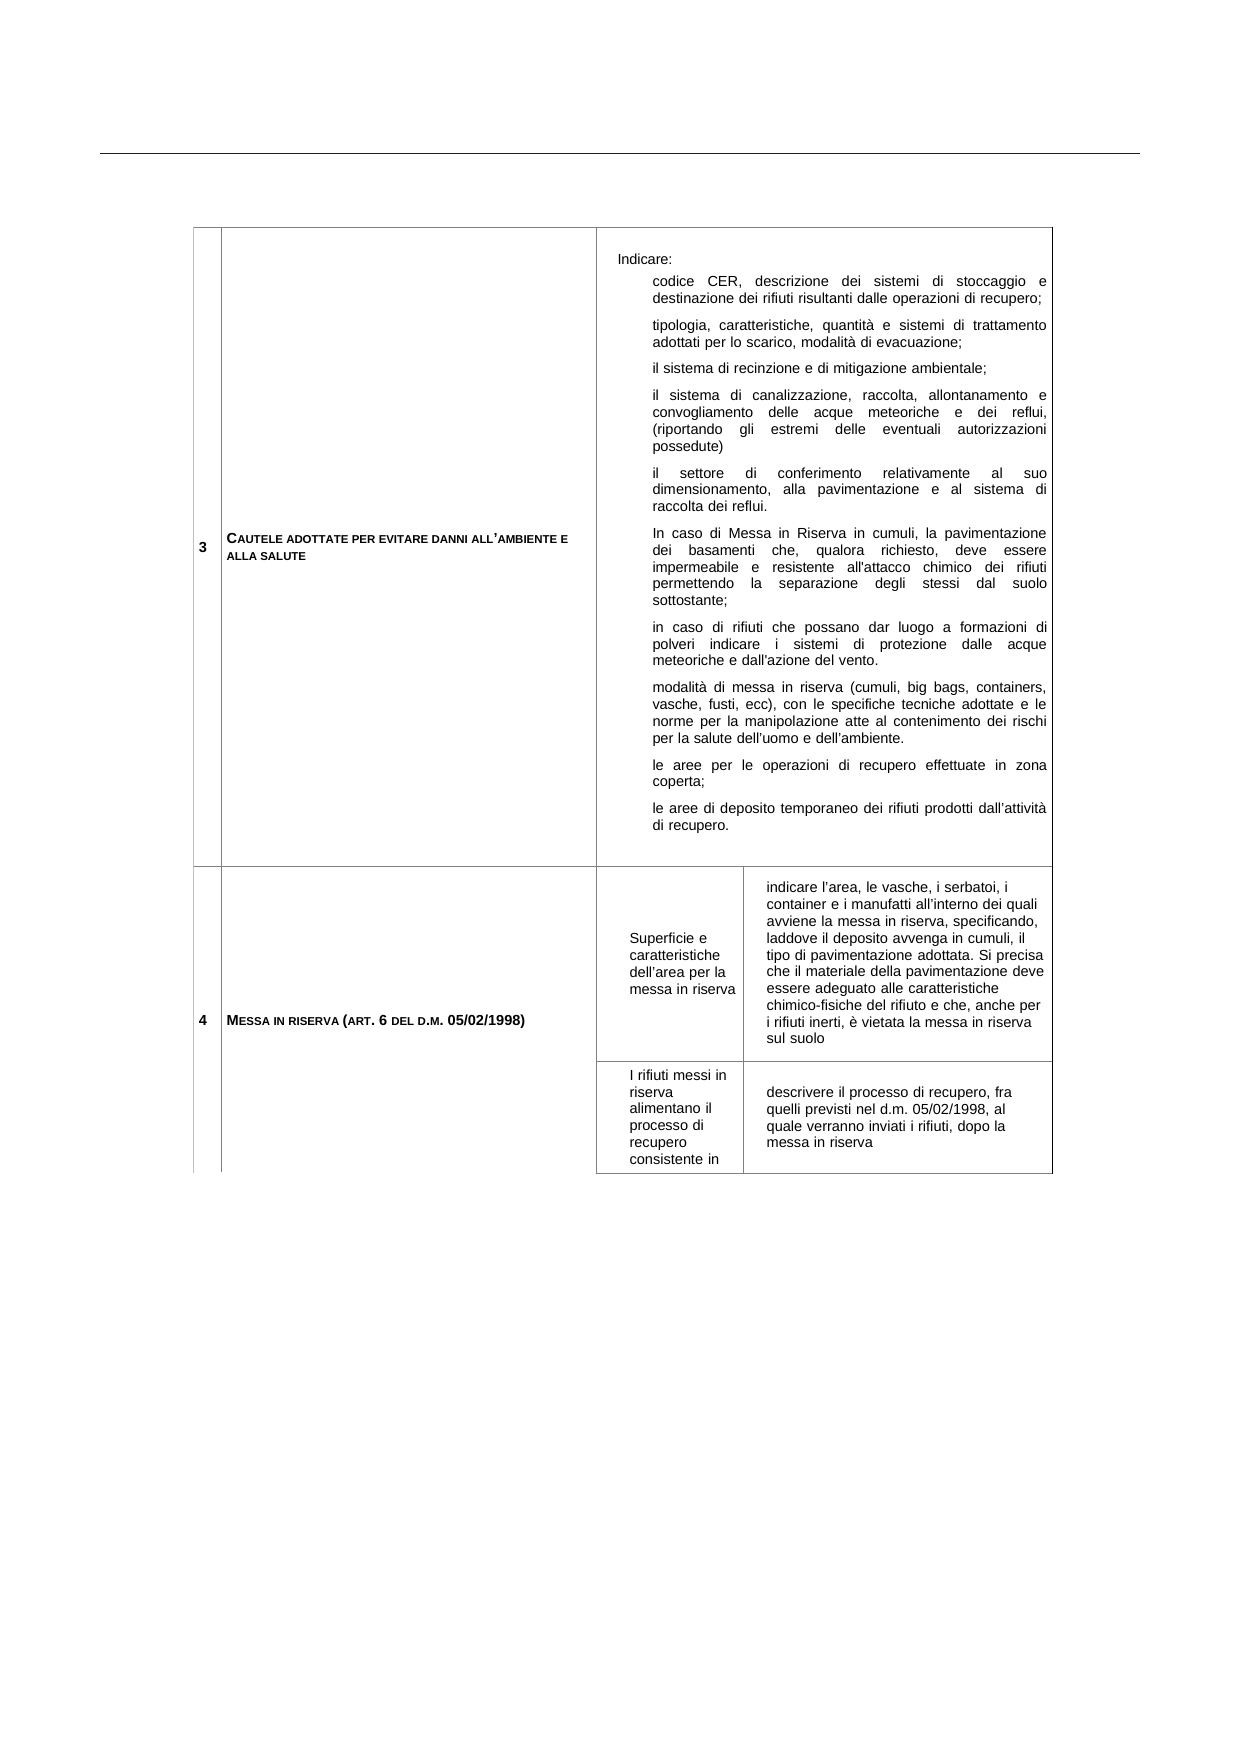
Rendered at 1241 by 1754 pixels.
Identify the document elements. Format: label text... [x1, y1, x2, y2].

table_cell 4 [194, 867, 221, 1173]
table_cell Superficie e caratteristiche dell’area per la messa in riserva [597, 867, 743, 1061]
table_cell I rifiuti messi in riserva alimentano il processo di recupero consistente in [597, 1062, 743, 1173]
table_header 3 [194, 228, 221, 866]
table_cell descrivere il processo di recupero, fra quelli previsti nel d.m. 05/02/1998, al quale verranno inviati i rifiuti, dopo la messa in riserva [744, 1062, 1052, 1173]
table_cell MESSA IN RISERVA (ART. 6 DEL D.M. 05/02/1998) [221, 867, 596, 1173]
table_header CAUTELE ADOTTATE PER EVITARE DANNI ALL’AMBIENTE E ALLA SALUTE [222, 228, 596, 866]
table_cell indicare l’area, le vasche, i serbatoi, i container e i manufatti all’interno dei quali avviene la messa in riserva, specificando, laddove il deposito avvenga in cumuli, il tipo di pavimentazione adottata. Si precisa che il materiale della pavimentazione deve essere adeguato alle caratteristiche chimico-fisiche del rifiuto e che, anche per i rifiuti inerti, è vietata la messa in riserva sul suolo [744, 867, 1052, 1061]
table_header Indicare: codice CER, descrizione dei sistemi di stoccaggio e destinazione dei rifiuti risultanti dalle operazioni di recupero; tipologia, caratteristiche, quantità e sistemi di trattamento adottati per lo scarico, modalità di evacuazione; il sistema di recinzione e di mitigazione ambientale; il sistema di canalizzazione, raccolta, allontanamento e convogliamento delle acque meteoriche e dei reflui, (riportando gli estremi delle eventuali autorizzazioni possedute) il settore di conferimento relativamente al suo dimensionamento, alla pavimentazione e al sistema di raccolta dei reflui. In caso di Messa in Riserva in cumuli, la pavimentazione dei basamenti che, qualora richiesto, deve essere impermeabile e resistente all'attacco chimico dei rifiuti permettendo la separazione degli stessi dal suolo sottostante; in caso di rifiuti che possano dar luogo a formazioni di polveri indicare i sistemi di protezione dalle acque meteoriche e dall'azione del vento. modalità di messa in riserva (cumuli, big bags, containers, vasche, fusti, ecc), con le specifiche tecniche adottate e le norme per la manipolazione atte al contenimento dei rischi per la salute dell’uomo e dell’ambiente. le aree per le operazioni di recupero effettuate in zona coperta; le aree di deposito temporaneo dei rifiuti prodotti dall’attività di recupero. [597, 228, 1052, 866]
